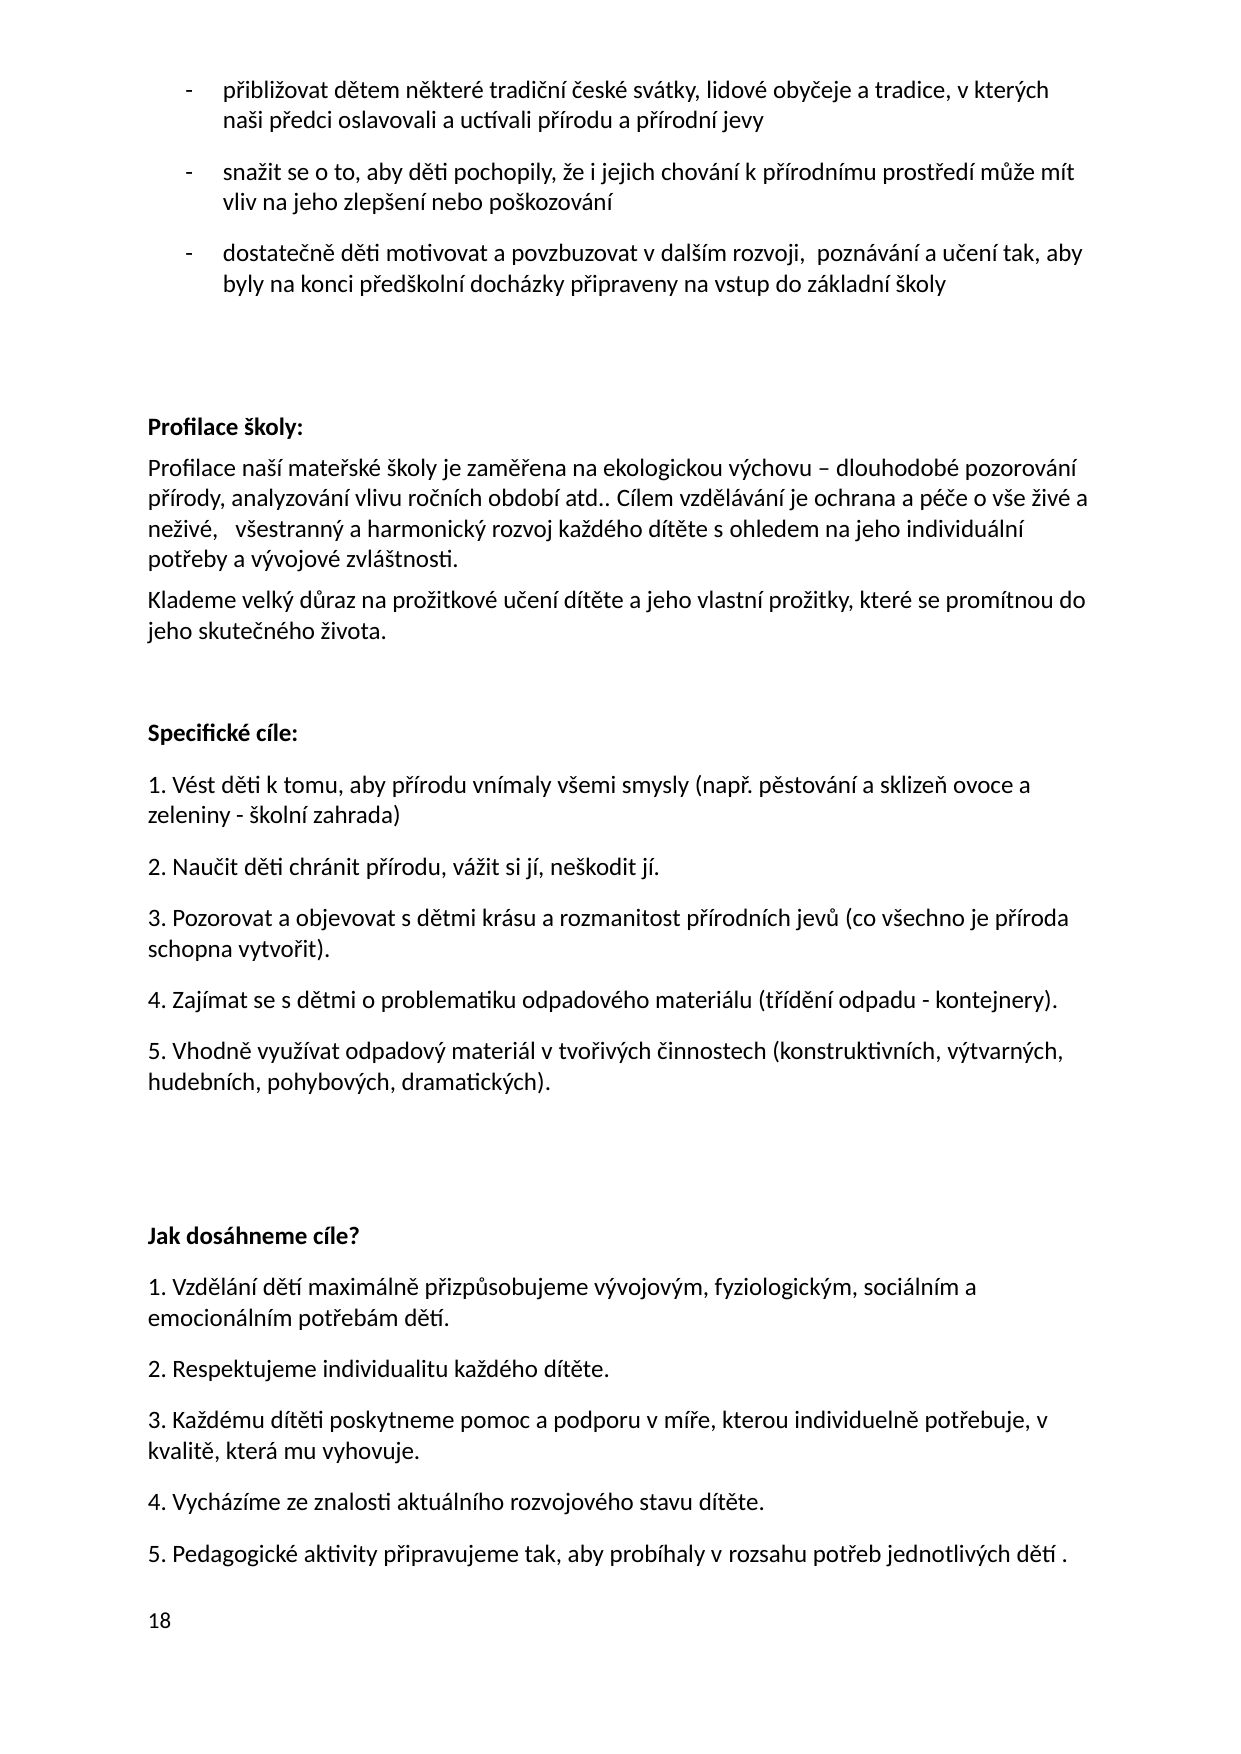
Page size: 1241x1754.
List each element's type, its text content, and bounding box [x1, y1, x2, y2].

list přibližovat dětem některé tradiční české svátky, lidové obyčeje a tradice, v kterých naši předci oslavovali a uctívali přírodu a přírodní jevy [185, 74, 1093, 135]
text Profilace naší mateřské školy je zaměřena na ekologickou výchovu – dlouhodobé pozorování přírody, analyzování vlivu ročních období atd.. Cílem vzdělávání je ochrana a péče o vše živé a neživé, všestranný a harmonický rozvoj každého dítěte s ohledem na jeho individuální potřeby a vývojové zvláštnosti. [148, 452, 1093, 574]
list dostatečně děti motivovat a povzbuzovat v dalším rozvoji, poznávání a učení tak, aby byly na konci předškolní docházky připraveny na vstup do základní školy [185, 237, 1093, 298]
text 3. Každému dítěti poskytneme pomoc a podporu v míře, kterou individuelně potřebuje, v kvalitě, která mu vyhovuje. [148, 1404, 1093, 1466]
text 5. Pedagogické aktivity připravujeme tak, aby probíhaly v rozsahu potřeb jednotlivých dětí . [148, 1538, 1093, 1568]
text Klademe velký důraz na prožitkové učení dítěte a jeho vlastní prožitky, které se promítnou do jeho skutečného života. [148, 584, 1093, 645]
list snažit se o to, aby děti pochopily, že i jejich chování k přírodnímu prostředí může mít vliv na jeho zlepšení nebo poškozování [185, 156, 1093, 217]
text 2. Respektujeme individualitu každého dítěte. [148, 1353, 1093, 1384]
text 3. Pozorovat a objevovat s dětmi krásu a rozmanitost přírodních jevů (co všechno je příroda schopna vytvořit). [148, 902, 1093, 963]
text 5. Vhodně využívat odpadový materiál v tvořivých činnostech (konstruktivních, výtvarných, hudebních, pohybových, dramatických). [148, 1035, 1093, 1096]
text Jak dosáhneme cíle? [148, 1220, 1093, 1251]
text 4. Vycházíme ze znalosti aktuálního rozvojového stavu dítěte. [148, 1486, 1093, 1517]
text Profilace školy: [148, 411, 1093, 441]
text 1. Vést děti k tomu, aby přírodu vnímaly všemi smysly (např. pěstování a sklizeň ovoce a zeleniny - školní zahrada) [148, 769, 1093, 830]
text 4. Zajímat se s dětmi o problematiku odpadového materiálu (třídění odpadu - kontejnery). [148, 984, 1093, 1014]
text Specifické cíle: [148, 718, 1093, 748]
text 1. Vzdělání dětí maximálně přizpůsobujeme vývojovým, fyziologickým, sociálním a emocionálním potřebám dětí. [148, 1271, 1093, 1332]
text 2. Naučit děti chránit přírodu, vážit si jí, neškodit jí. [148, 851, 1093, 881]
